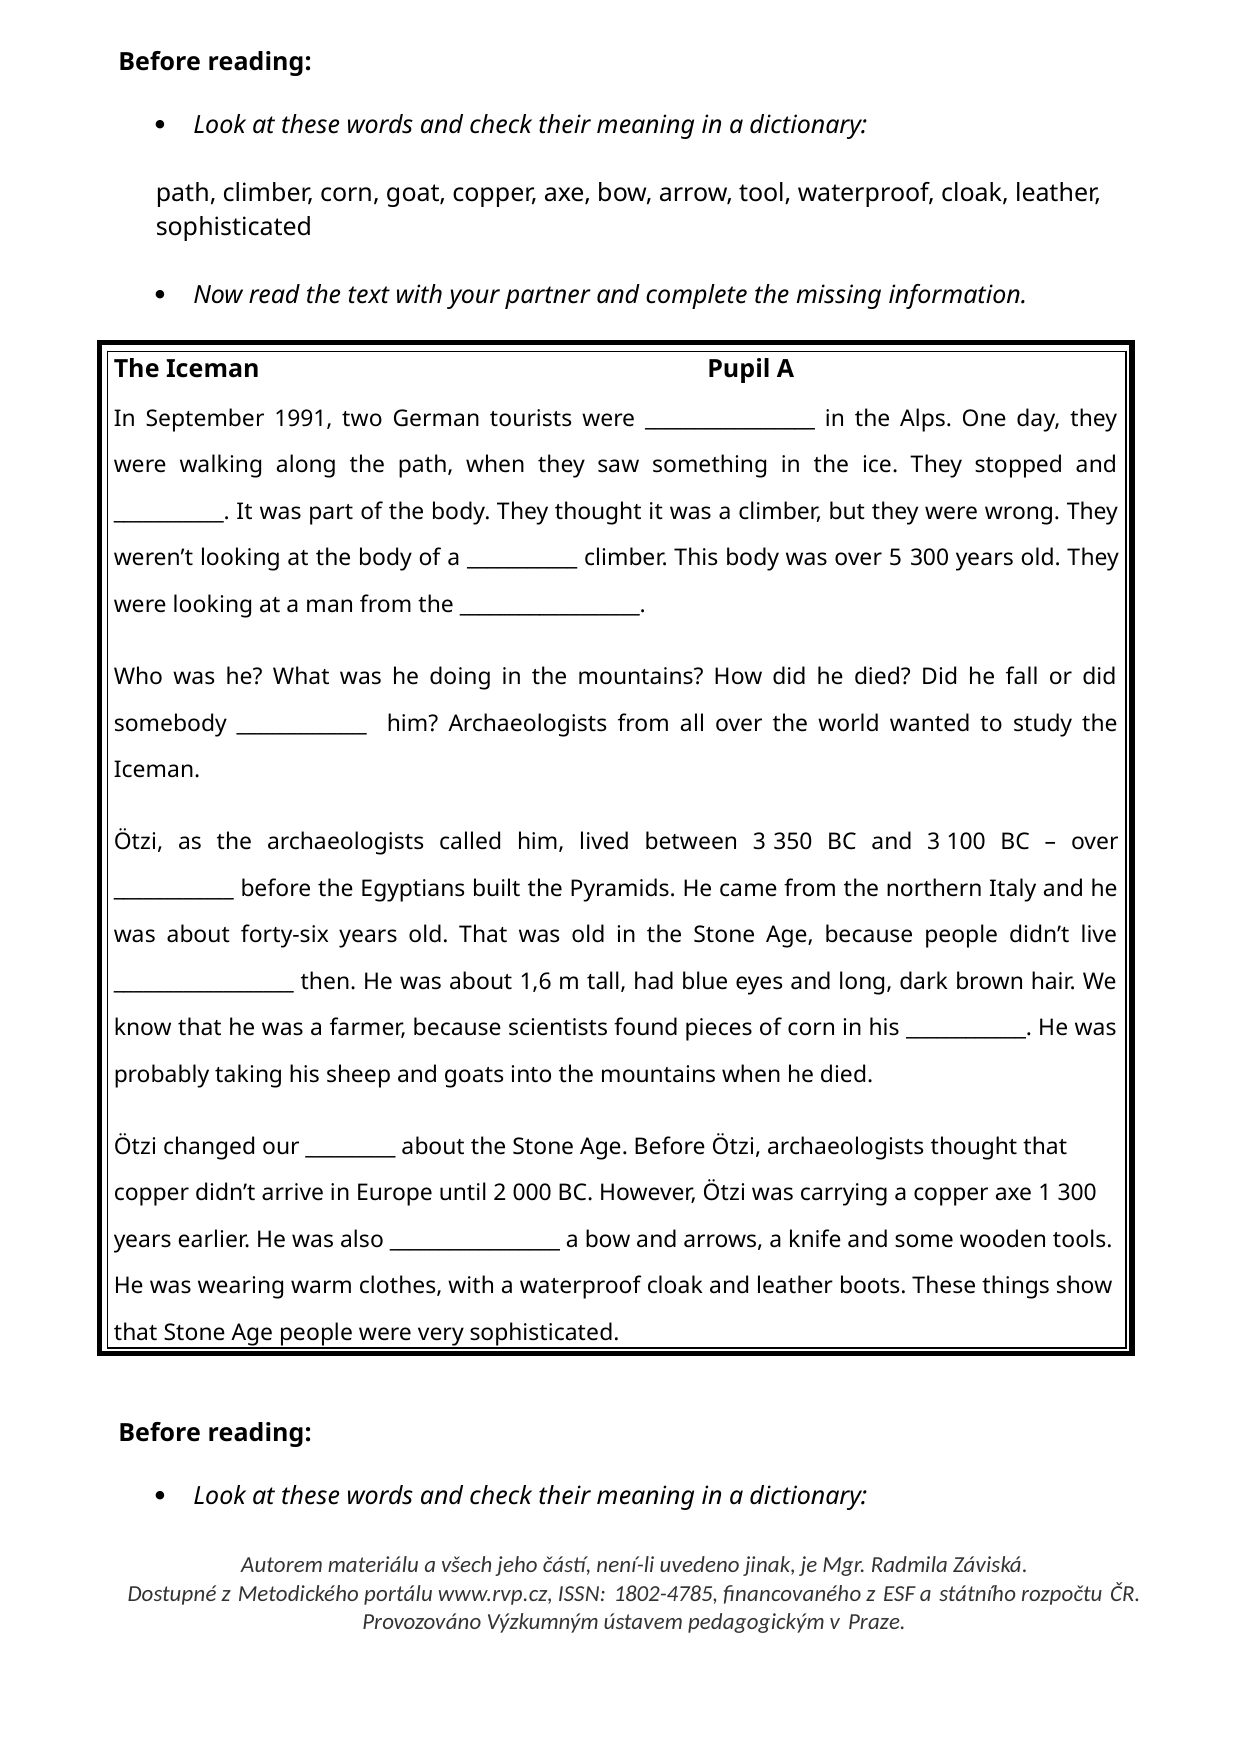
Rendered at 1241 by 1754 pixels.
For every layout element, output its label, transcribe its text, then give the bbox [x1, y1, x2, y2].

text Before reading: [118, 44, 1152, 78]
text path, climber, corn, goat, copper, axe, bow, arrow, tool, waterproof, cloak, leather, sophisticated [156, 175, 1152, 243]
table_header The Iceman Pupil A In September 1991, two German tourists were _________________ in the Alps. One day, they were walking along the path, when they saw something in the ice. They stopped and ___________. It was part of the body. They thought it was a climber, but they were wrong. They weren’t looking at the body of a ___________ climber. This body was over 5 300 years old. They were looking at a man from the __________________. Who was he? What was he doing in the mountains? How did he died? Did he fall or did somebody _____________ him? Archaeologists from all over the world wanted to study the Iceman. Ötzi, as the archaeologists called him, lived between 3 350 BC and 3 100 BC – over ____________ before the Egyptians built the Pyramids. He came from the northern Italy and he was about forty-six years old. That was old in the Stone Age, because people didn’t live __________________ then. He was about 1,6 m tall, had blue eyes and long, dark brown hair. We know that he was a farmer, because scientists found pieces of corn in his ____________. He was probably taking his sheep and goats into the mountains when he died. Ötzi changed our _________ about the Stone Age. Before Ötzi, archaeologists thought that copper didn’t arrive in Europe until 2 000 BC. However, Ötzi was carrying a copper axe 1 300 years earlier. He was also _________________ a bow and arrows, a knife and some wooden tools. He was wearing warm clothes, with a waterproof cloak and leather boots. These things show that Stone Age people were very sophisticated. [102, 345, 1129, 1347]
text Before reading: [118, 1414, 1152, 1448]
list Look at these words and check their meaning in a dictionary: [156, 107, 1152, 141]
list Now read the text with your partner and complete the missing information. [156, 277, 1152, 311]
list Look at these words and check their meaning in a dictionary: [156, 1478, 1152, 1512]
